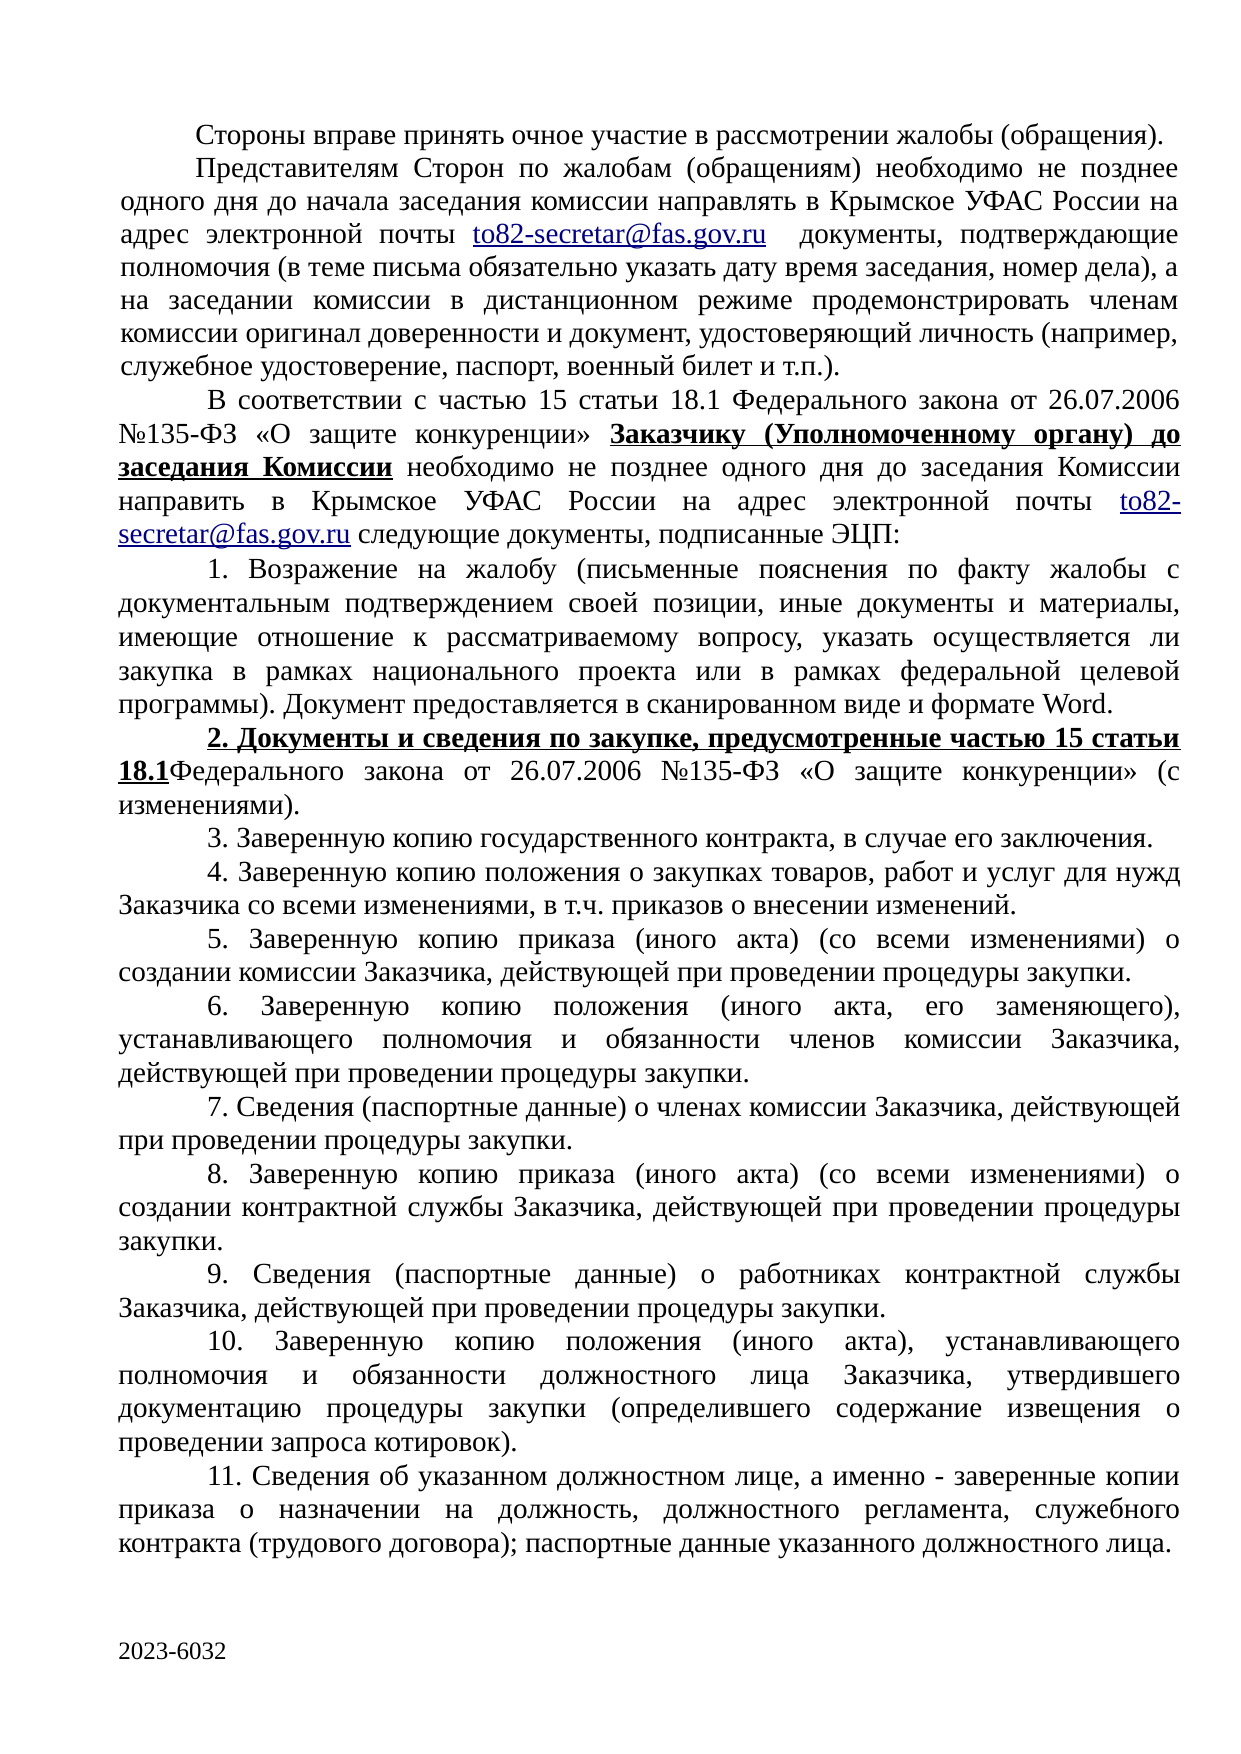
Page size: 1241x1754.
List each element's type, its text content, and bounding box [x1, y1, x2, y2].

text 2. Документы и сведения по закупке, предусмотренные частью 15 статьи 18.1Федерального закона от 26.07.2006 №135-ФЗ «О защите конкуренции» (с изменениями). [118, 720, 1181, 820]
text Стороны вправе принять очное участие в рассмотрении жалобы (обращения). [120, 118, 1179, 151]
text 10. Заверенную копию положения (иного акта), устанавливающего полномочия и обязанности должностного лица Заказчика, утвердившего документацию процедуры закупки (определившего содержание извещения о проведении запроса котировок). [118, 1323, 1181, 1458]
text 6. Заверенную копию положения (иного акта, его заменяющего), устанавливающего полномочия и обязанности членов комиссии Заказчика, действующей при проведении процедуры закупки. [118, 988, 1181, 1089]
text 5. Заверенную копию приказа (иного акта) (со всеми изменениями) о создании комиссии Заказчика, действующей при проведении процедуры закупки. [118, 921, 1181, 988]
text 8. Заверенную копию приказа (иного акта) (со всеми изменениями) о создании контрактной службы Заказчика, действующей при проведении процедуры закупки. [118, 1156, 1181, 1256]
text В соответствии с частью 15 статьи 18.1 Федерального закона от 26.07.2006 №135-ФЗ «О защите конкуренции» Заказчику (Уполномоченному органу) до заседания Комиссии необходимо не позднее одного дня до заседания Комиссии направить в Крымское УФАС России на адрес электронной почты to82-secretar@fas.gov.ru следующие документы, подписанные ЭЦП: [118, 382, 1181, 550]
text 1. Возражение на жалобу (письменные пояснения по факту жалобы с документальным подтверждением своей позиции, иные документы и материалы, имеющие отношение к рассматриваемому вопросу, указать осуществляется ли закупка в рамках национального проекта или в рамках федеральной целевой программы). Документ предоставляется в сканированном виде и формате Word. [118, 550, 1181, 720]
text 3. Заверенную копию государственного контракта, в случае его заключения. [118, 820, 1181, 854]
text 11. Сведения об указанном должностном лице, а именно - заверенные копии приказа о назначении на должность, должностного регламента, служебного контракта (трудового договора); паспортные данные указанного должностного лица. [118, 1458, 1181, 1558]
text 7. Сведения (паспортные данные) о членах комиссии Заказчика, действующей при проведении процедуры закупки. [118, 1089, 1181, 1156]
text 4. Заверенную копию положения о закупках товаров, работ и услуг для нужд Заказчика со всеми изменениями, в т.ч. приказов о внесении изменений. [118, 854, 1181, 921]
text 9. Сведения (паспортные данные) о работниках контрактной службы Заказчика, действующей при проведении процедуры закупки. [118, 1256, 1181, 1323]
text Представителям Сторон по жалобам (обращениям) необходимо не позднее одного дня до начала заседания комиссии направлять в Крымское УФАС России на адрес электронной почты to82-secretar@fas.gov.ru документы, подтверждающие полномочия (в теме письма обязательно указать дату время заседания, номер дела), а на заседании комиссии в дистанционном режиме продемонстрировать членам комиссии оригинал доверенности и документ, удостоверяющий личность (например, служебное удостоверение, паспорт, военный билет и т.п.). [120, 151, 1179, 382]
